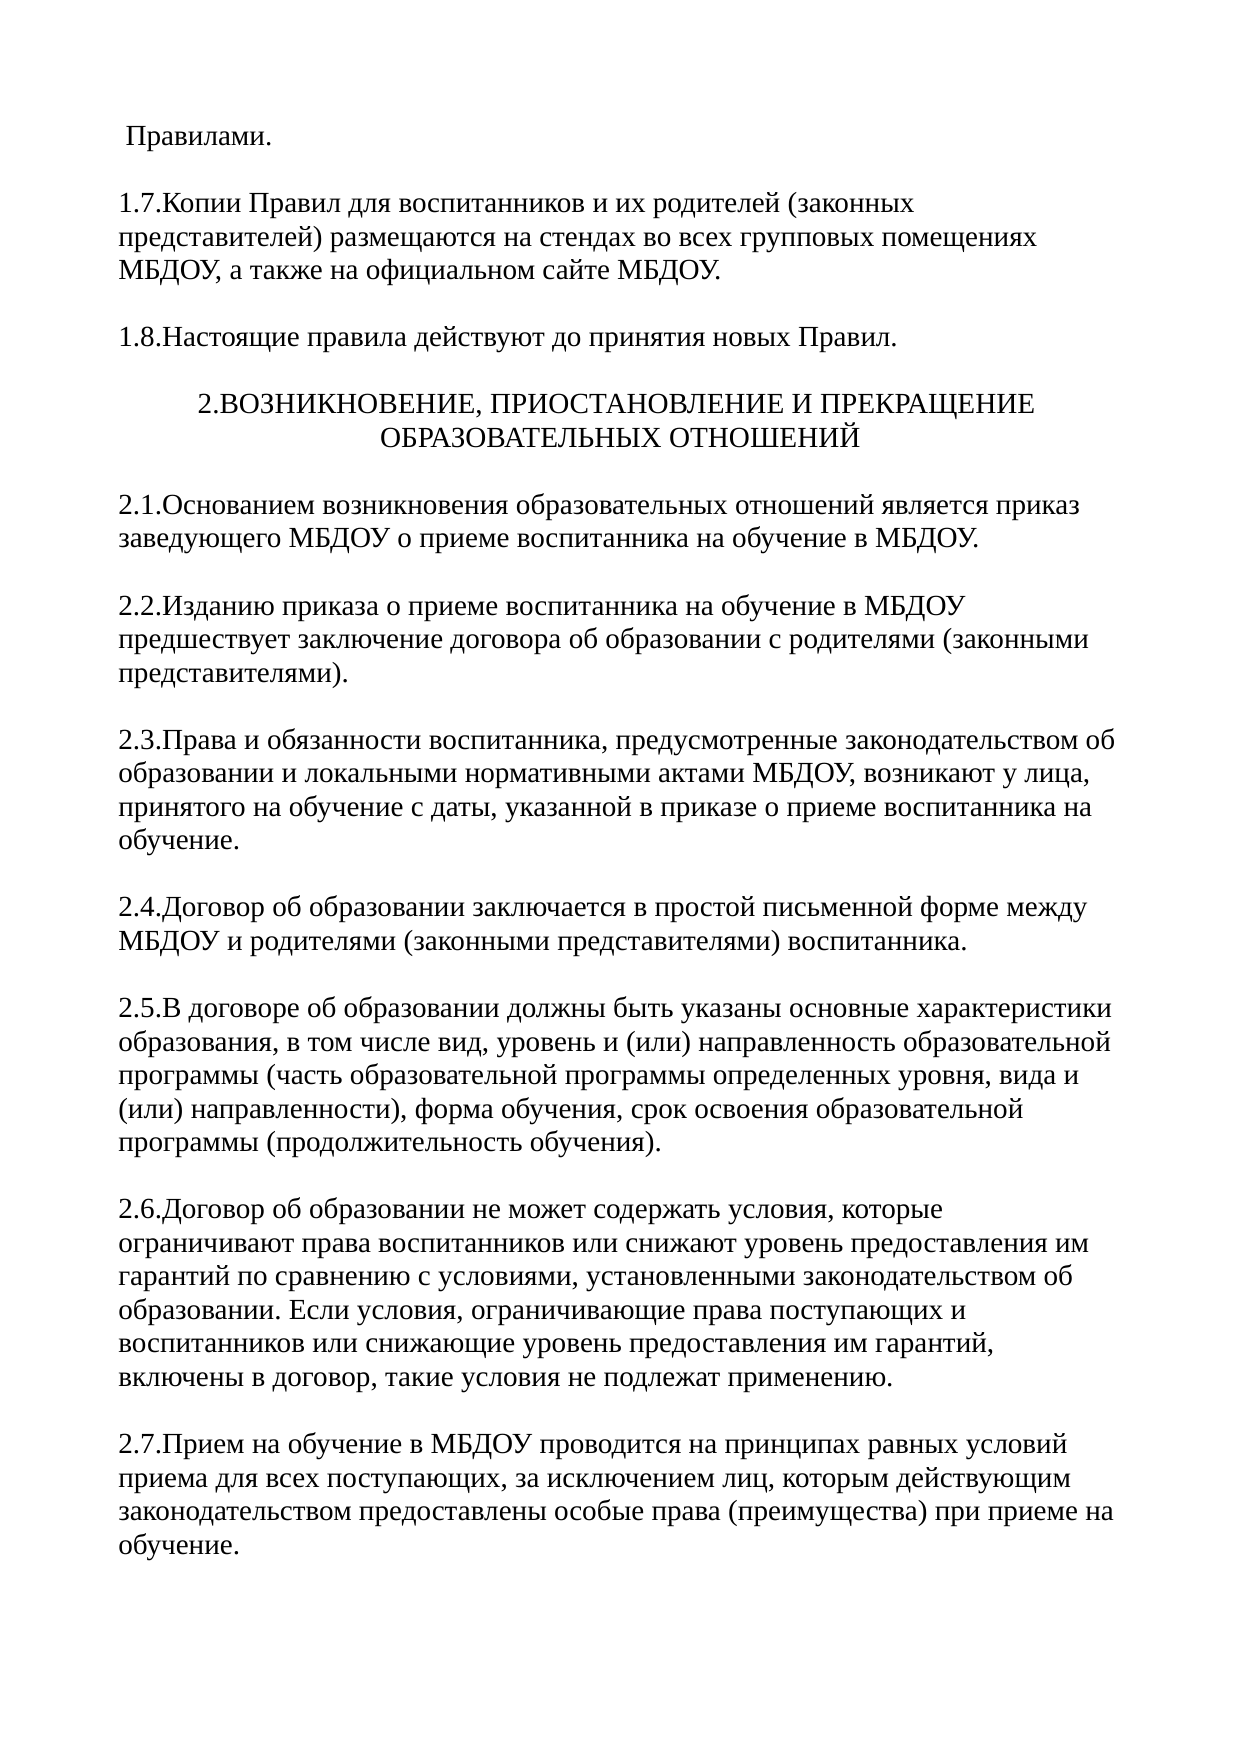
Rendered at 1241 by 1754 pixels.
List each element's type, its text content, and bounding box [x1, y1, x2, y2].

text ОБРАЗОВАТЕЛЬНЫХ ОТНОШЕНИЙ [118, 420, 1122, 453]
text 2.6.Договор об образовании не может содержать условия, которые ограничивают права воспитанников или снижают уровень предоставления им гарантий по сравнению с условиями, установленными законодательством об образовании. Если условия, ограничивающие права поступающих и воспитанников или снижающие уровень предоставления им гарантий, включены в договор, такие условия не подлежат применению. [118, 1191, 1122, 1393]
text 2.1.Основанием возникновения образовательных отношений является приказ заведующего МБДОУ о приеме воспитанника на обучение в МБДОУ. [118, 487, 1122, 554]
text 2.5.В договоре об образовании должны быть указаны основные характеристики образования, в том числе вид, уровень и (или) направленность образовательной программы (часть образовательной программы определенных уровня, вида и (или) направленности), форма обучения, срок освоения образовательной программы (продолжительность обучения). [118, 990, 1122, 1158]
text 1.7.Копии Правил для воспитанников и их родителей (законных представителей) размещаются на стендах во всех групповых помещениях МБДОУ, а также на официальном сайте МБДОУ. [118, 185, 1122, 286]
text 2.ВОЗНИКНОВЕНИЕ, ПРИОСТАНОВЛЕНИЕ И ПРЕКРАЩЕНИЕ [118, 386, 1122, 420]
text 2.2.Изданию приказа о приеме воспитанника на обучение в МБДОУ предшествует заключение договора об образовании с родителями (законными представителями). [118, 588, 1122, 688]
text Правилами. [118, 118, 1122, 152]
text 2.4.Договор об образовании заключается в простой письменной форме между МБДОУ и родителями (законными представителями) воспитанника. [118, 889, 1122, 957]
text 1.8.Настоящие правила действуют до принятия новых Правил. [118, 319, 1122, 353]
text 2.7.Прием на обучение в МБДОУ проводится на принципах равных условий приема для всех поступающих, за исключением лиц, которым действующим законодательством предоставлены особые права (преимущества) при приеме на обучение. [118, 1426, 1122, 1560]
text 2.3.Права и обязанности воспитанника, предусмотренные законодательством об образовании и локальными нормативными актами МБДОУ, возникают у лица, принятого на обучение с даты, указанной в приказе о приеме воспитанника на обучение. [118, 722, 1122, 856]
